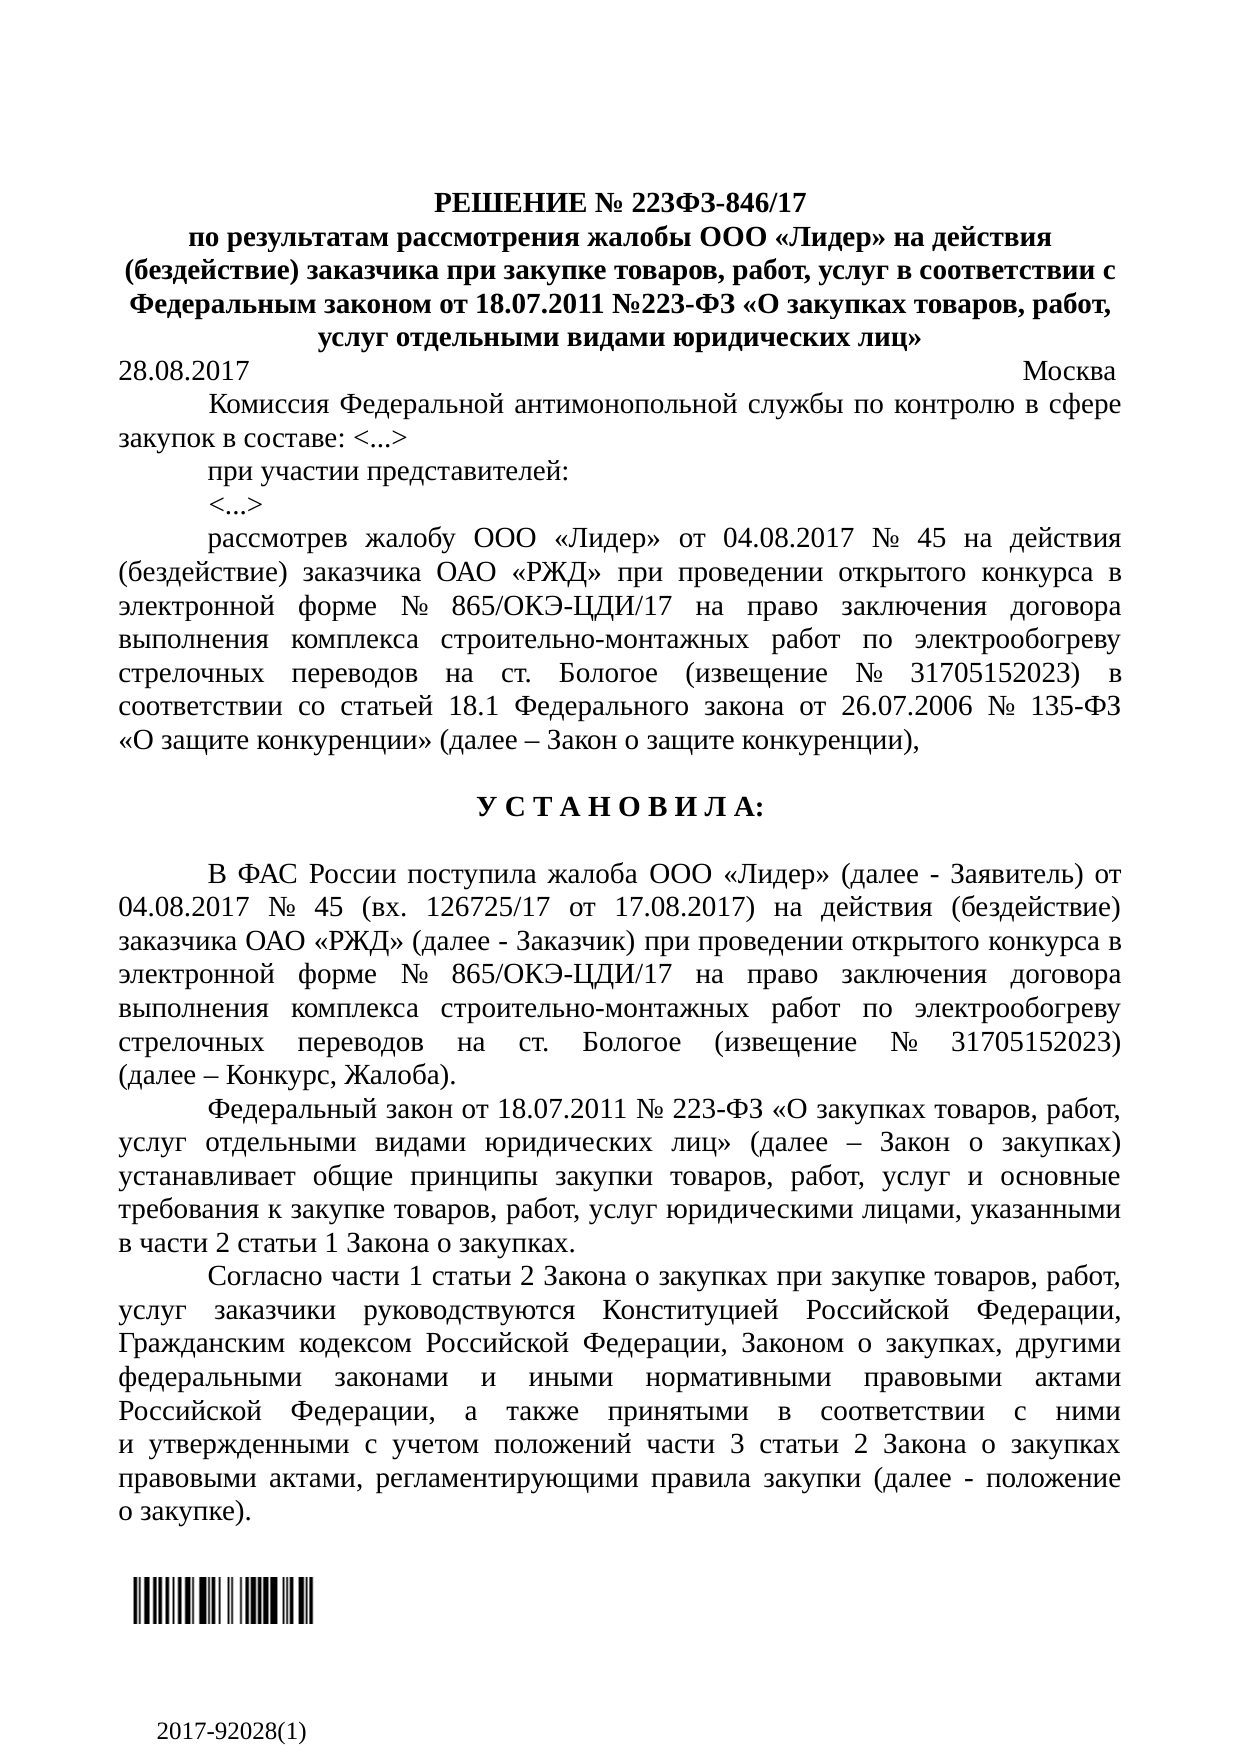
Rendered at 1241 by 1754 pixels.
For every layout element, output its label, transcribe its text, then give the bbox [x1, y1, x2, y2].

picture [118, 1577, 331, 1624]
text рассмотрев жалобу ООО «Лидер» от 04.08.2017 № 45 на действия (бездействие) заказчика ОАО «РЖД» при проведении открытого конкурса в электронной форме № 865/ОКЭ-ЦДИ/17 на право заключения договора выполнения комплекса строительно-монтажных работ по электрообогреву стрелочных переводов на ст. Бологое (извещение № 31705152023) в соответствии со статьей 18.1 Федерального закона от 26.07.2006 № 135-ФЗ «О защите конкуренции» (далее – Закон о защите конкуренции), [118, 521, 1122, 755]
text У С Т А Н О В И Л А: [118, 789, 1122, 822]
text Согласно части 1 статьи 2 Закона о закупках при закупке товаров, работ, услуг заказчики руководствуются Конституцией Российской Федерации, Гражданским кодексом Российской Федерации, Законом о закупках, другими федеральными законами и иными нормативными правовыми актами Российской Федерации, а также принятыми в соответствии с ними и утвержденными с учетом положений части 3 статьи 2 Закона о закупках правовыми актами, регламентирующими правила закупки (далее - положение о закупке). [118, 1258, 1122, 1527]
text Федеральный закон от 18.07.2011 № 223-ФЗ «О закупках товаров, работ, услуг отдельными видами юридических лиц» (далее – Закон о закупках) устанавливает общие принципы закупки товаров, работ, услуг и основные требования к закупке товаров, работ, услуг юридическими лицами, указанными в части 2 статьи 1 Закона о закупках. [118, 1091, 1122, 1258]
text РЕШЕНИЕ № 223ФЗ-846/17 [118, 185, 1122, 219]
text по результатам рассмотрения жалобы ООО «Лидер» на действия (бездействие) заказчика при закупке товаров, работ, услуг в соответствии с Федеральным законом от 18.07.2011 №223-ФЗ «О закупках товаров, работ, услуг отдельными видами юридических лиц» [118, 219, 1122, 353]
text В ФАС России поступила жалоба ООО «Лидер» (далее - Заявитель) от 04.08.2017 № 45 (вх. 126725/17 от 17.08.2017) на действия (бездействие) заказчика ОАО «РЖД» (далее - Заказчик) при проведении открытого конкурса в электронной форме № 865/ОКЭ-ЦДИ/17 на право заключения договора выполнения комплекса строительно-монтажных работ по электрообогреву стрелочных переводов на ст. Бологое (извещение № 31705152023) (далее – Конкурс, Жалоба). [118, 856, 1122, 1091]
text 28.08.2017 Москва [118, 353, 1122, 386]
text при участии представителей: [118, 453, 1122, 487]
text <...> [118, 487, 1122, 521]
text Комиссия Федеральной антимонопольной службы по контролю в сфере закупок в составе: <...> [118, 386, 1122, 453]
